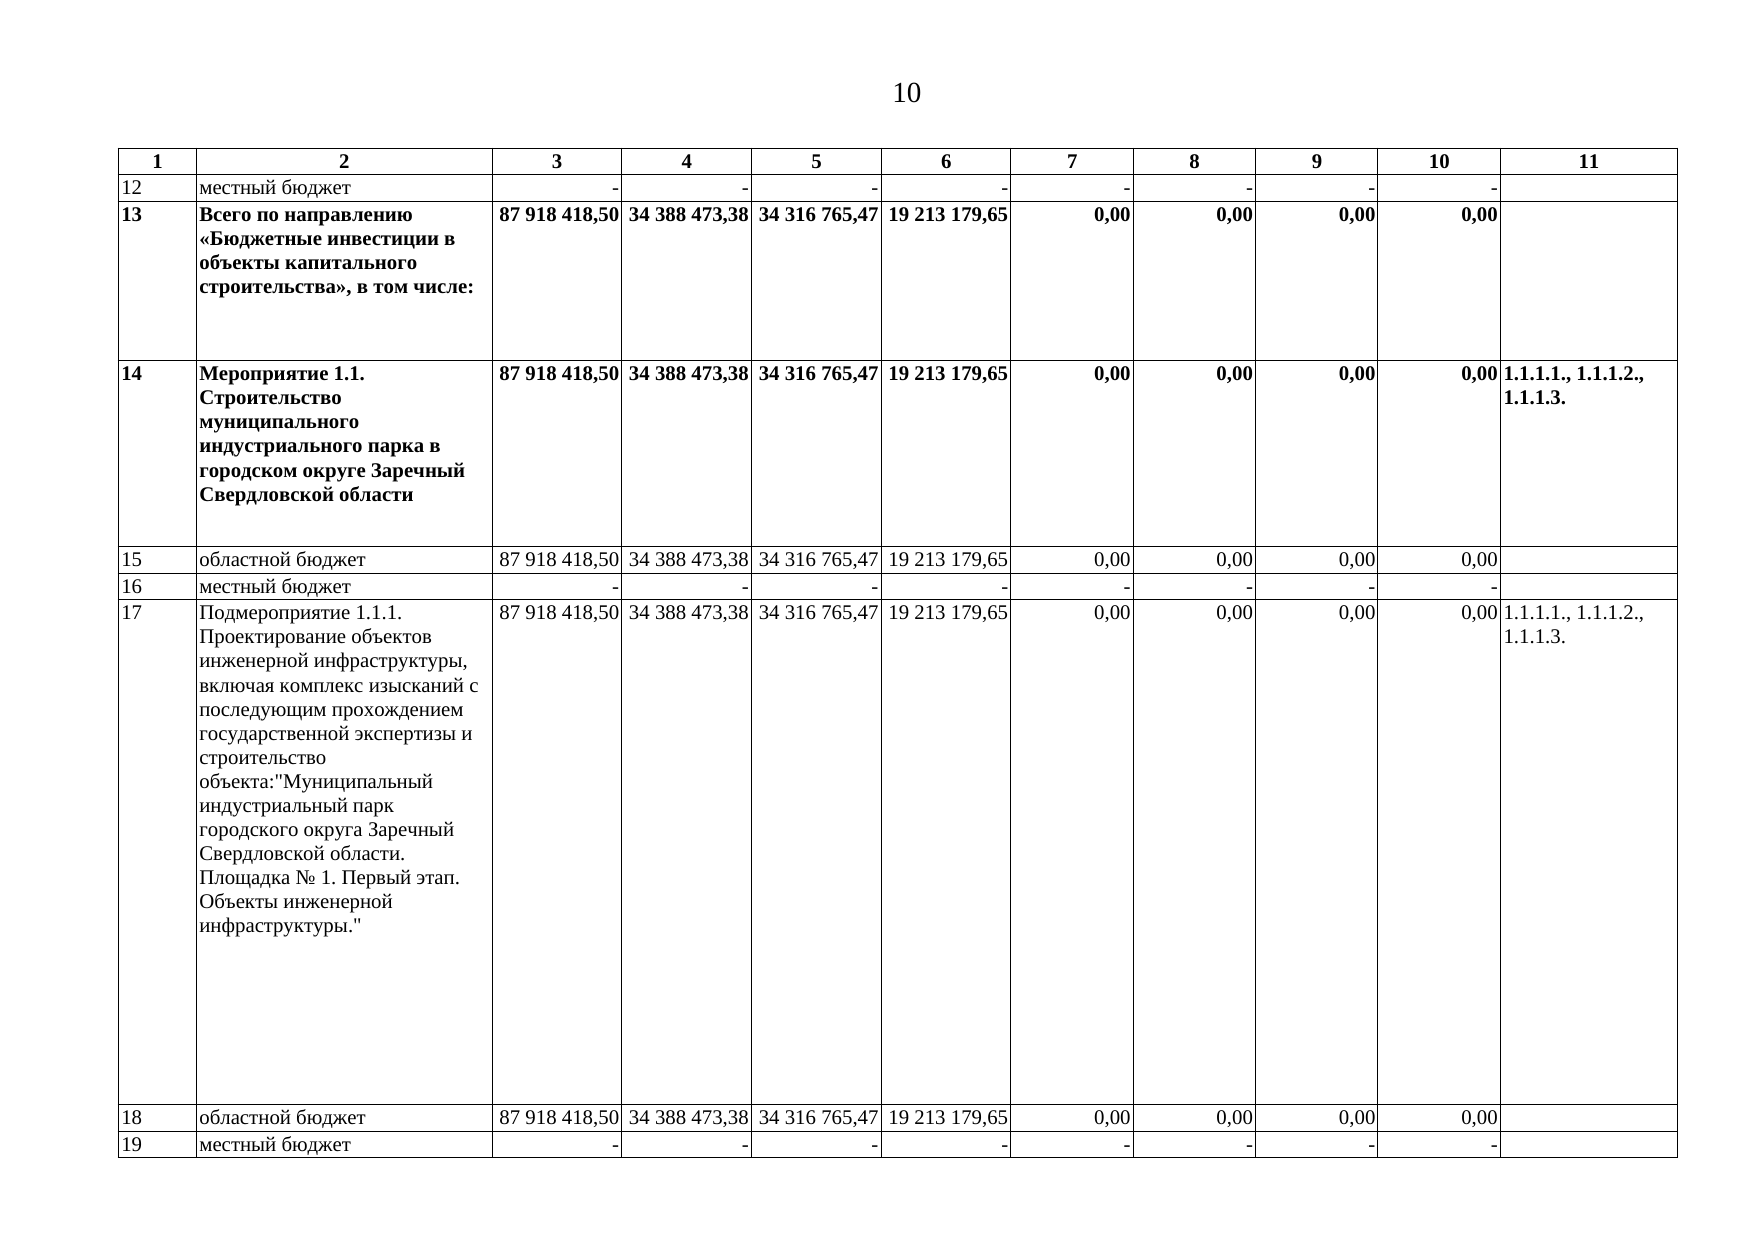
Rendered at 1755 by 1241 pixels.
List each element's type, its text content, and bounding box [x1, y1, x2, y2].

table_cell [1501, 547, 1677, 573]
table_cell - [1256, 574, 1377, 599]
table_cell 0,00 [1378, 1105, 1500, 1131]
table_cell 19 [119, 1132, 196, 1157]
table_cell - [1378, 175, 1500, 201]
table_cell 34 316 765,47 [752, 547, 881, 573]
table_cell Мероприятие 1.1. Строительство муниципального индустриального парка в городском округе Заречный Свердловской области [197, 361, 492, 546]
table_cell областной бюджет [197, 1105, 492, 1131]
table_cell - [622, 175, 751, 201]
table_cell - [493, 175, 621, 201]
table_cell - [752, 574, 881, 599]
table_cell - [882, 574, 1010, 599]
table_cell - [1011, 1132, 1133, 1157]
table_cell 13 [119, 202, 196, 360]
table_cell 19 213 179,65 [882, 547, 1010, 573]
table_cell [1501, 202, 1677, 360]
table_header 3 [493, 149, 621, 174]
table_cell 0,00 [1256, 547, 1377, 573]
table_cell - [882, 175, 1010, 201]
table_cell 34 316 765,47 [752, 202, 881, 360]
table_header 9 [1256, 149, 1377, 174]
table_cell областной бюджет [197, 547, 492, 573]
table_cell 0,00 [1256, 202, 1377, 360]
table_cell 0,00 [1011, 361, 1133, 546]
table_cell - [882, 1132, 1010, 1157]
table_cell [1501, 574, 1677, 599]
table_cell 87 918 418,50 [493, 600, 621, 1104]
table_cell 0,00 [1134, 361, 1255, 546]
table_cell 34 316 765,47 [752, 600, 881, 1104]
table_cell 19 213 179,65 [882, 1105, 1010, 1131]
table_cell - [622, 1132, 751, 1157]
table_cell 0,00 [1011, 1105, 1133, 1131]
table_cell 0,00 [1011, 600, 1133, 1104]
table_cell 0,00 [1256, 1105, 1377, 1131]
table_cell 34 388 473,38 [622, 600, 751, 1104]
table_cell 0,00 [1134, 547, 1255, 573]
table_cell - [622, 574, 751, 599]
table_cell 0,00 [1134, 600, 1255, 1104]
table_cell - [1011, 574, 1133, 599]
table_cell 18 [119, 1105, 196, 1131]
table_cell 0,00 [1256, 600, 1377, 1104]
table_cell Подмероприятие 1.1.1. Проектирование объектов инженерной инфраструктуры, включая комплекс изысканий с последующим прохождением государственной экспертизы и строительство объекта:"Муниципальный индустриальный парк городского округа Заречный Свердловской области. Площадка № 1. Первый этап. Объекты инженерной инфраструктуры." [197, 600, 492, 1104]
table_header 5 [752, 149, 881, 174]
table_cell 34 388 473,38 [622, 547, 751, 573]
table_cell 87 918 418,50 [493, 1105, 621, 1131]
table_header 2 [197, 149, 492, 174]
table_cell 34 388 473,38 [622, 202, 751, 360]
table_cell 0,00 [1011, 547, 1133, 573]
table_cell 17 [119, 600, 196, 1104]
table_cell - [1256, 1132, 1377, 1157]
table_header 8 [1134, 149, 1255, 174]
table_cell 1.1.1.1., 1.1.1.2., 1.1.1.3. [1501, 361, 1677, 546]
table_cell 19 213 179,65 [882, 361, 1010, 546]
table_header 6 [882, 149, 1010, 174]
table_header 11 [1501, 149, 1677, 174]
table_cell 0,00 [1256, 361, 1377, 546]
table_cell - [1378, 574, 1500, 599]
table_cell - [752, 175, 881, 201]
table_cell 34 316 765,47 [752, 1105, 881, 1131]
table_cell - [1134, 1132, 1255, 1157]
table_cell 0,00 [1378, 547, 1500, 573]
table_cell - [1011, 175, 1133, 201]
table_cell 19 213 179,65 [882, 202, 1010, 360]
table_cell 34 316 765,47 [752, 361, 881, 546]
table_cell [1501, 175, 1677, 201]
table_cell - [1256, 175, 1377, 201]
table_cell местный бюджет [197, 574, 492, 599]
table_cell - [752, 1132, 881, 1157]
table_header 1 [119, 149, 196, 174]
table_cell - [1378, 1132, 1500, 1157]
table_cell 0,00 [1134, 202, 1255, 360]
table_cell 1.1.1.1., 1.1.1.2., 1.1.1.3. [1501, 600, 1677, 1104]
table_cell местный бюджет [197, 1132, 492, 1157]
table_cell 0,00 [1378, 202, 1500, 360]
table_header 10 [1378, 149, 1500, 174]
table_cell 16 [119, 574, 196, 599]
table_cell Всего по направлению «Бюджетные инвестиции в объекты капитального строительства», в том числе: [197, 202, 492, 360]
table_cell 19 213 179,65 [882, 600, 1010, 1104]
table_cell 12 [119, 175, 196, 201]
table_cell - [1134, 574, 1255, 599]
table_header 4 [622, 149, 751, 174]
table_cell 14 [119, 361, 196, 546]
table_cell 87 918 418,50 [493, 547, 621, 573]
table_cell 15 [119, 547, 196, 573]
table_header 7 [1011, 149, 1133, 174]
table_cell местный бюджет [197, 175, 492, 201]
table_cell [1501, 1105, 1677, 1131]
table_cell [1501, 1132, 1677, 1157]
table_cell - [1134, 175, 1255, 201]
table_cell 34 388 473,38 [622, 1105, 751, 1131]
table_cell 87 918 418,50 [493, 202, 621, 360]
table_cell - [493, 1132, 621, 1157]
table_cell 0,00 [1011, 202, 1133, 360]
table_cell 87 918 418,50 [493, 361, 621, 546]
table_cell 0,00 [1378, 361, 1500, 546]
table_cell 34 388 473,38 [622, 361, 751, 546]
table_cell 0,00 [1134, 1105, 1255, 1131]
table_cell 0,00 [1378, 600, 1500, 1104]
table_cell - [493, 574, 621, 599]
